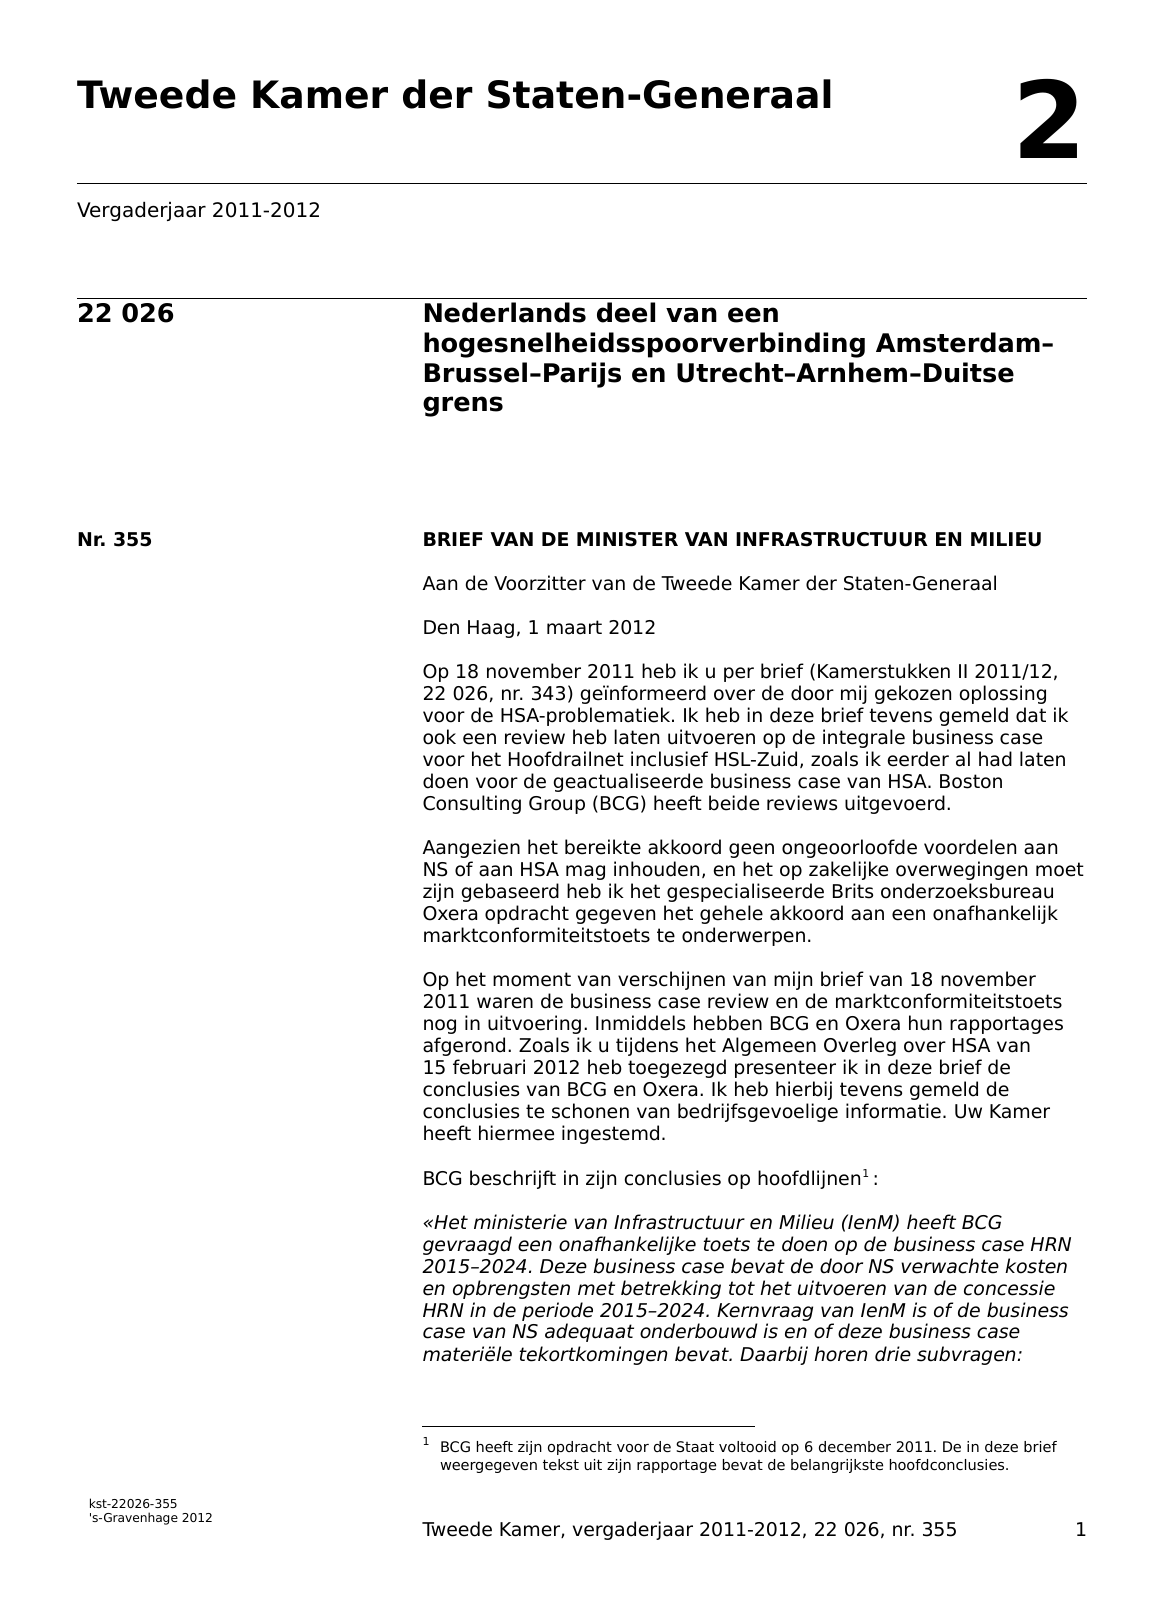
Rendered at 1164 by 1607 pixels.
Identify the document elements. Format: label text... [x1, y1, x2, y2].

text Op 18 november 2011 heb ik u per brief (Kamerstukken II 2011/12, 22 026, nr. 343) geïnformeerd over de door mij gekozen oplossing voor de HSA-problematiek. Ik heb in deze brief tevens gemeld dat ik ook een review heb laten uitvoeren op de integrale business case voor het Hoofdrailnet inclusief HSL-Zuid, zoals ik eerder al had laten doen voor de geactualiseerde business case van HSA. Boston Consulting Group (BCG) heeft beide reviews uitgevoerd. [422, 661, 1087, 815]
subtitle 22 026 Nederlands deel van een hogesnelheidsspoorverbinding Amsterdam–Brussel–Parijs en Utrecht–Arnhem–Duitse grens [77, 299, 1087, 418]
table_cell Vergaderjaar 2011-2012 [77, 184, 1087, 298]
text «Het ministerie van Infrastructuur en Milieu (IenM) heeft BCG gevraagd een onafhankelijke toets te doen op de business case HRN 2015–2024. Deze business case bevat de door NS verwachte kosten en opbrengsten met betrekking tot het uitvoeren van de concessie HRN in de periode 2015–2024. Kernvraag van IenM is of de business case van NS adequaat onderbouwd is en of deze business case materiële tekortkomingen bevat. Daarbij horen drie subvragen: [422, 1212, 1087, 1365]
table_header 2 [886, 59, 1087, 183]
text Aan de Voorzitter van de Tweede Kamer der Staten-Generaal [422, 573, 1087, 595]
text 's-Gravenhage 2012 [88, 1511, 323, 1525]
text Den Haag, 1 maart 2012 [422, 617, 1087, 639]
text kst-22026-355 [88, 1497, 323, 1511]
table_header Tweede Kamer der Staten-Generaal [77, 59, 886, 183]
text Aangezien het bereikte akkoord geen ongeoorloofde voordelen aan NS of aan HSA mag inhouden, en het op zakelijke overwegingen moet zijn gebaseerd heb ik het gespecialiseerde Brits onderzoeksbureau Oxera opdracht gegeven het gehele akkoord aan een onafhankelijk marktconformiteitstoets te onderwerpen. [422, 837, 1087, 947]
text BCG beschrijft in zijn conclusies op hoofdlijnen: [422, 1167, 1087, 1189]
subtitle Nr. 355 BRIEF VAN DE MINISTER VAN INFRASTRUCTUUR EN MILIEU [77, 529, 1087, 551]
text Op het moment van verschijnen van mijn brief van 18 november 2011 waren de business case review en de marktconformiteitstoets nog in uitvoering. Inmiddels hebben BCG en Oxera hun rapportages afgerond. Zoals ik u tijdens het Algemeen Overleg over HSA van 15 februari 2012 heb toegezegd presenteer ik in deze brief de conclusies van BCG en Oxera. Ik heb hierbij tevens gemeld de conclusies te schonen van bedrijfsgevoelige informatie. Uw Kamer heeft hiermee ingestemd. [422, 969, 1087, 1145]
text BCG heeft zijn opdracht voor de Staat voltooid op 6 december 2011. De in deze brief weergegeven tekst uit zijn rapportage bevat de belangrijkste hoofdconclusies. [422, 1435, 1087, 1474]
